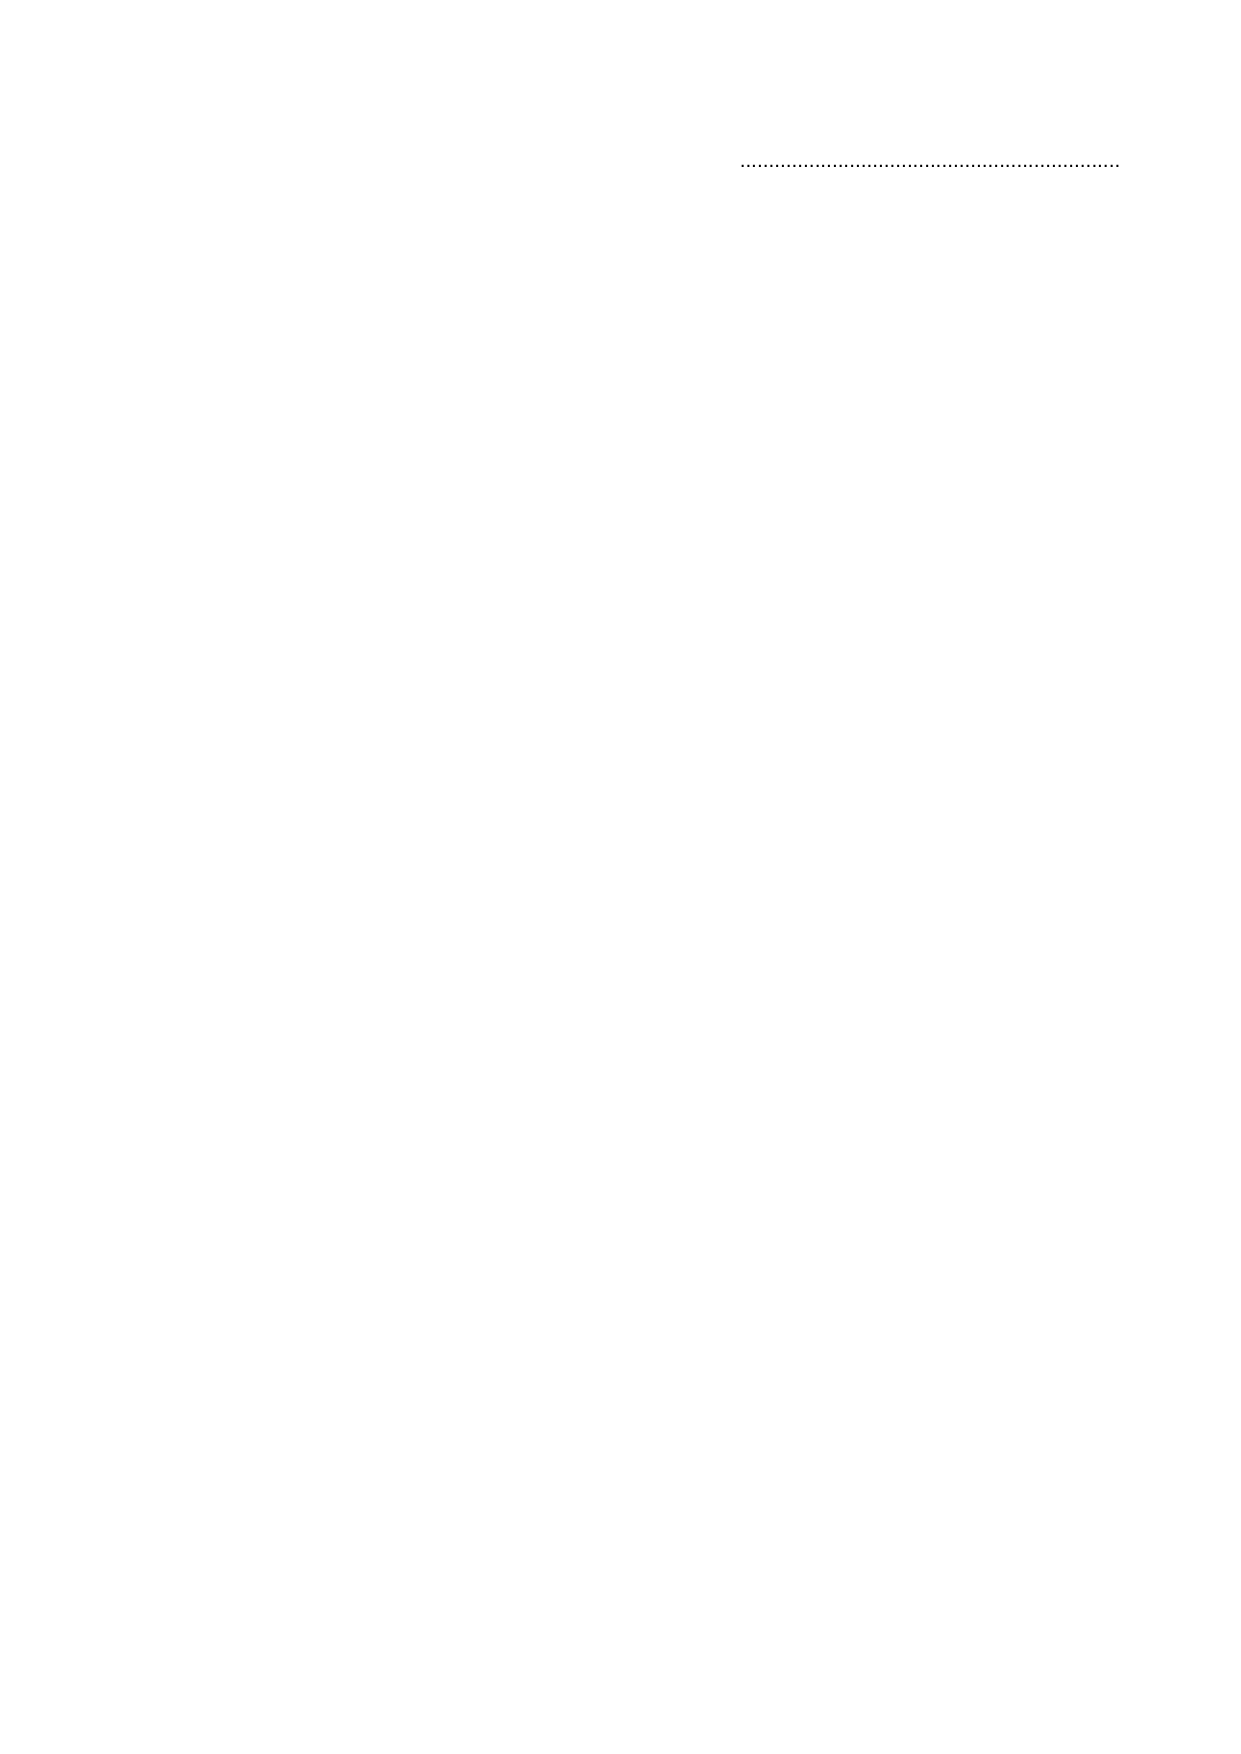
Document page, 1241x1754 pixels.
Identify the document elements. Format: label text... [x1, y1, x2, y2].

text .................................................................. [738, 148, 1122, 172]
